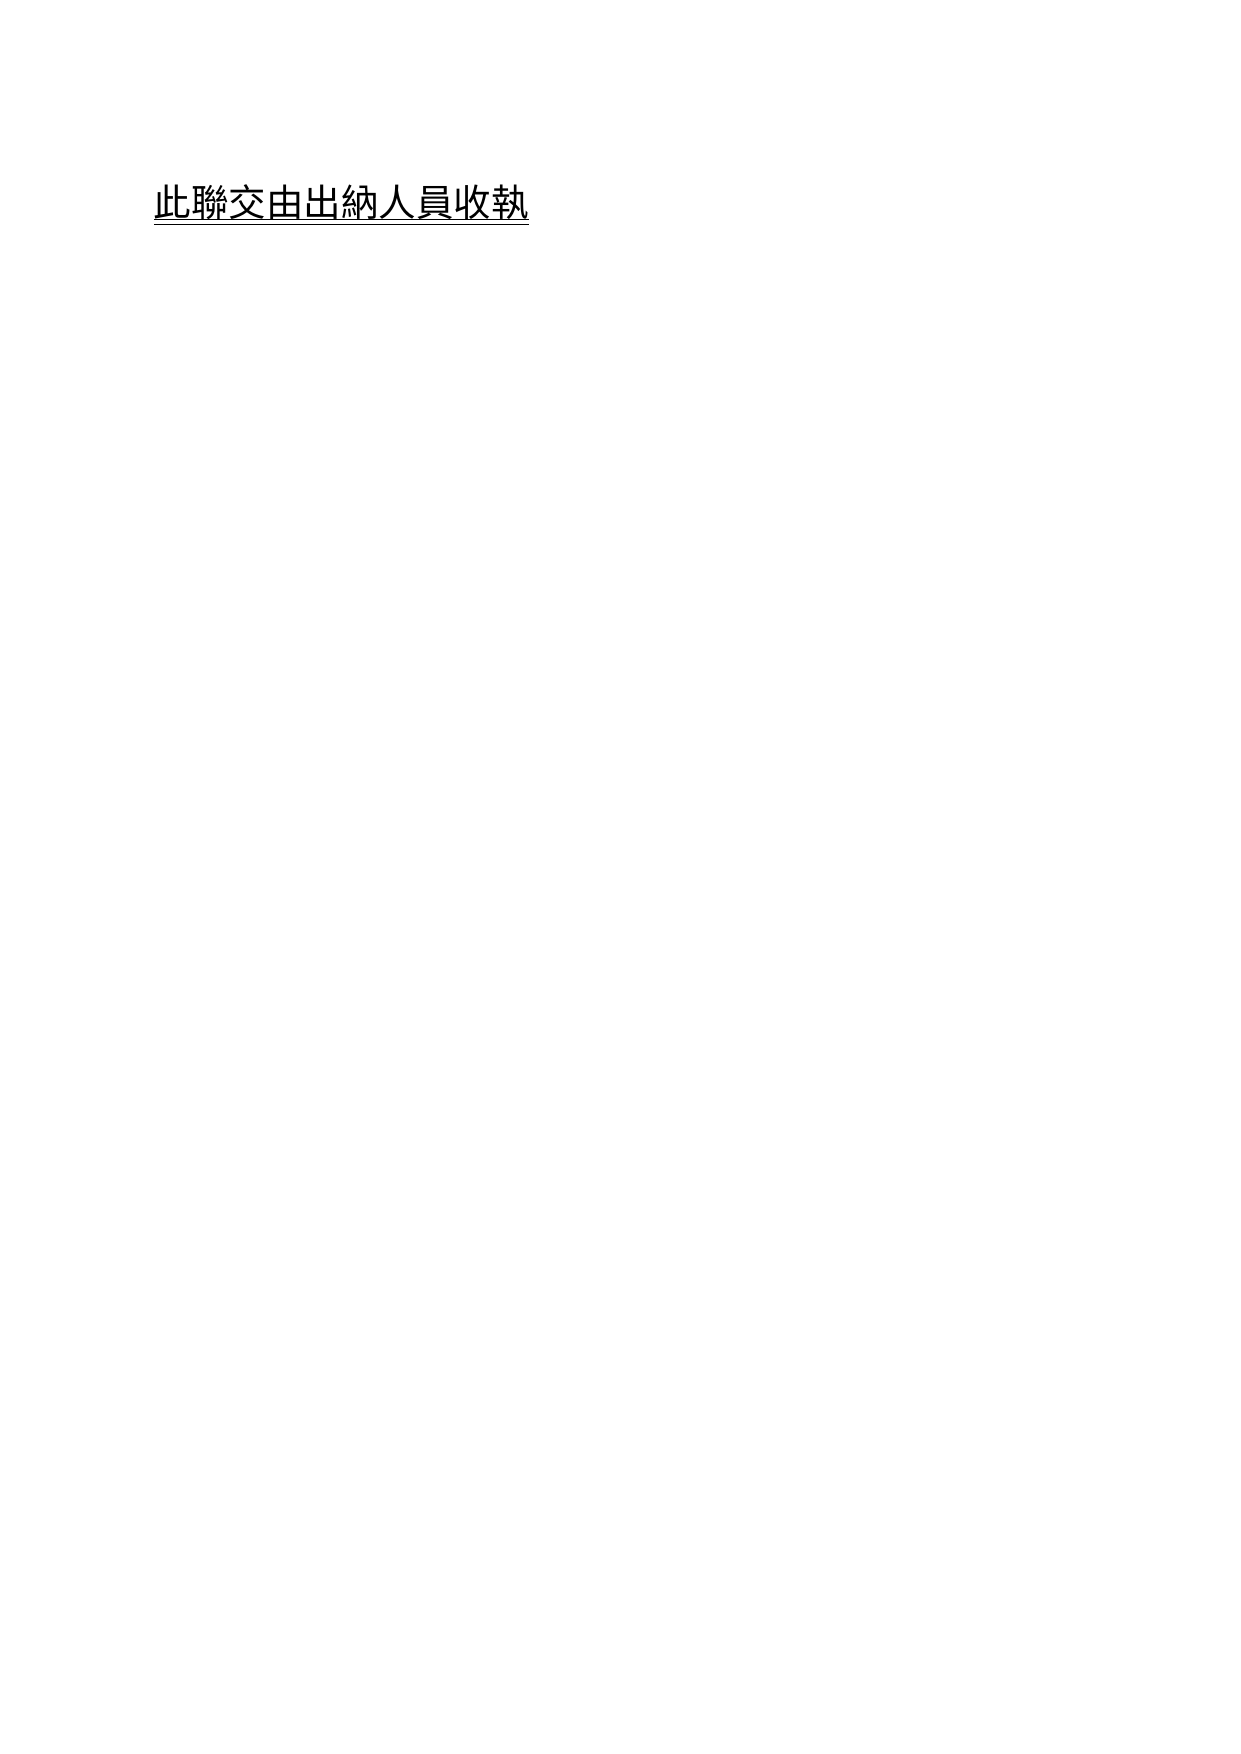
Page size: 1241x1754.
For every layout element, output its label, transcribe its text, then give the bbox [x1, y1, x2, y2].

text 此聯交由出納人員收執 [153, 158, 1087, 221]
